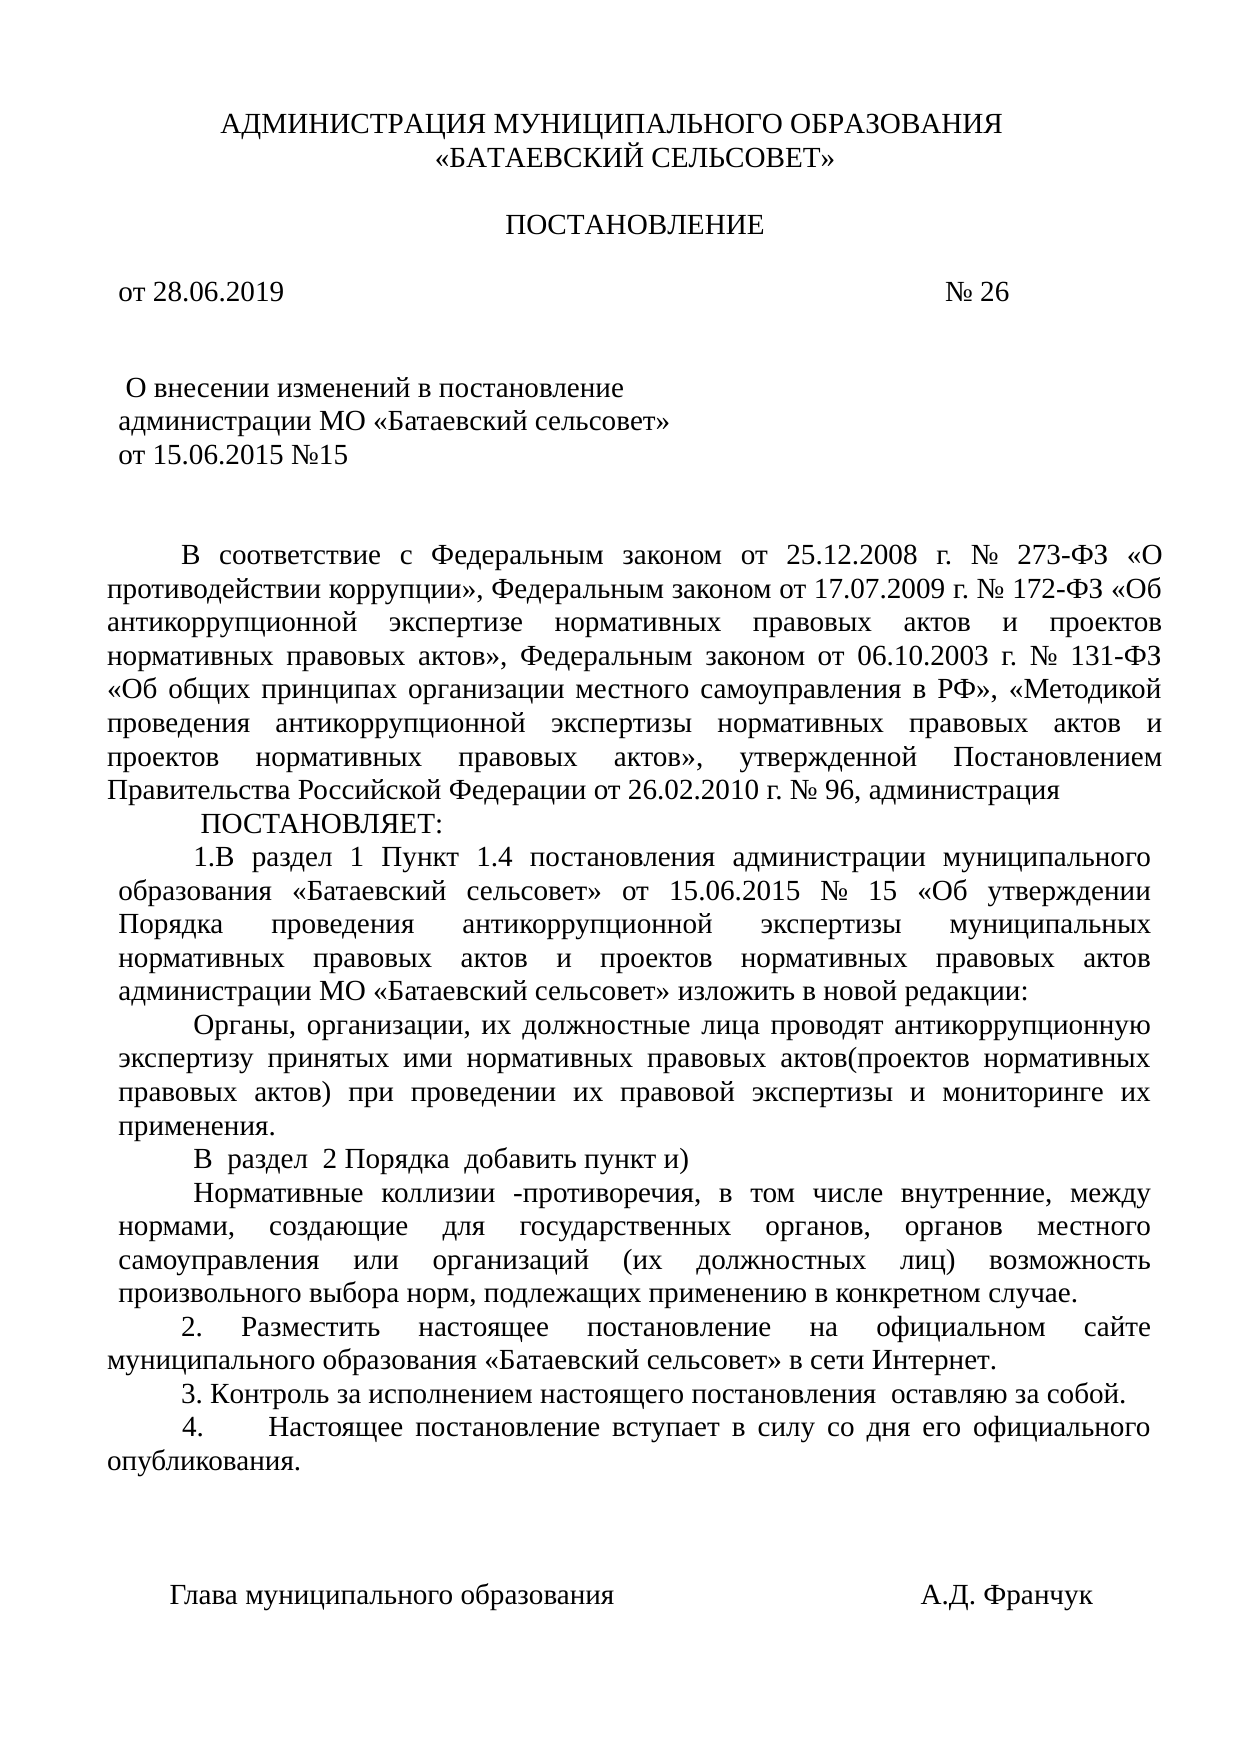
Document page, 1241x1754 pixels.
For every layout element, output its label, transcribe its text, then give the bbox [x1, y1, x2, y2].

text от 28.06.2019 № 26 [118, 274, 1152, 307]
subtitle Глава муниципального образования А.Д. Франчук [118, 1577, 1152, 1611]
list Настоящее постановление вступает в силу со дня его официального опубликования. [107, 1409, 1152, 1477]
text В раздел 2 Порядка добавить пункт и) [118, 1141, 1152, 1175]
text В соответствие с Федеральным законом от 25.12.2008 г. № 273-ФЗ «О противодействии коррупции», Федеральным законом от 17.07.2009 г. № 172-ФЗ «Об антикоррупционной экспертизе нормативных правовых актов и проектов нормативных правовых актов», Федеральным законом от 06.10.2003 г. № 131-ФЗ «Об общих принципах организации местного самоуправления в РФ», «Методикой проведения антикоррупционной экспертизы нормативных правовых актов и проектов нормативных правовых актов», утвержденной Постановлением Правительства Российской Федерации от 26.02.2010 г. № 96, администрация [107, 537, 1163, 806]
text Нормативные коллизии -противоречия, в том числе внутренние, между нормами, создающие для государственных органов, органов местного самоуправления или организаций (их должностных лиц) возможность произвольного выбора норм, подлежащих применению в конкретном случае. [118, 1175, 1152, 1309]
text Органы, организации, их должностные лица проводят антикоррупционную экспертизу принятых ими нормативных правовых актов(проектов нормативных правовых актов) при проведении их правовой экспертизы и мониторинге их применения. [118, 1007, 1152, 1141]
text ПОСТАНОВЛЯЕТ: [118, 806, 1152, 839]
text АДМИНИСТРАЦИЯ МУНИЦИПАЛЬНОГО ОБРАЗОВАНИЯ [118, 106, 1152, 140]
text О внесении изменений в постановление [118, 370, 1144, 403]
text 1.В раздел 1 Пункт 1.4 постановления администрации муниципального образования «Батаевский сельсовет» от 15.06.2015 № 15 «Об утверждении Порядка проведения антикоррупционной экспертизы муниципальных нормативных правовых актов и проектов нормативных правовых актов администрации МО «Батаевский сельсовет» изложить в новой редакции: [118, 839, 1152, 1007]
text администрации МО «Батаевский сельсовет» [118, 403, 1144, 437]
text «БАТАЕВСКИЙ СЕЛЬСОВЕТ» [118, 140, 1152, 173]
text 2. Разместить настоящее постановление на официальном сайте муниципального образования «Батаевский сельсовет» в сети Интернет. [107, 1309, 1152, 1376]
text от 15.06.2015 №15 [118, 437, 1144, 470]
text 3. Контроль за исполнением настоящего постановления оставляю за собой. [107, 1376, 1152, 1409]
text ПОСТАНОВЛЕНИЕ [118, 207, 1152, 240]
